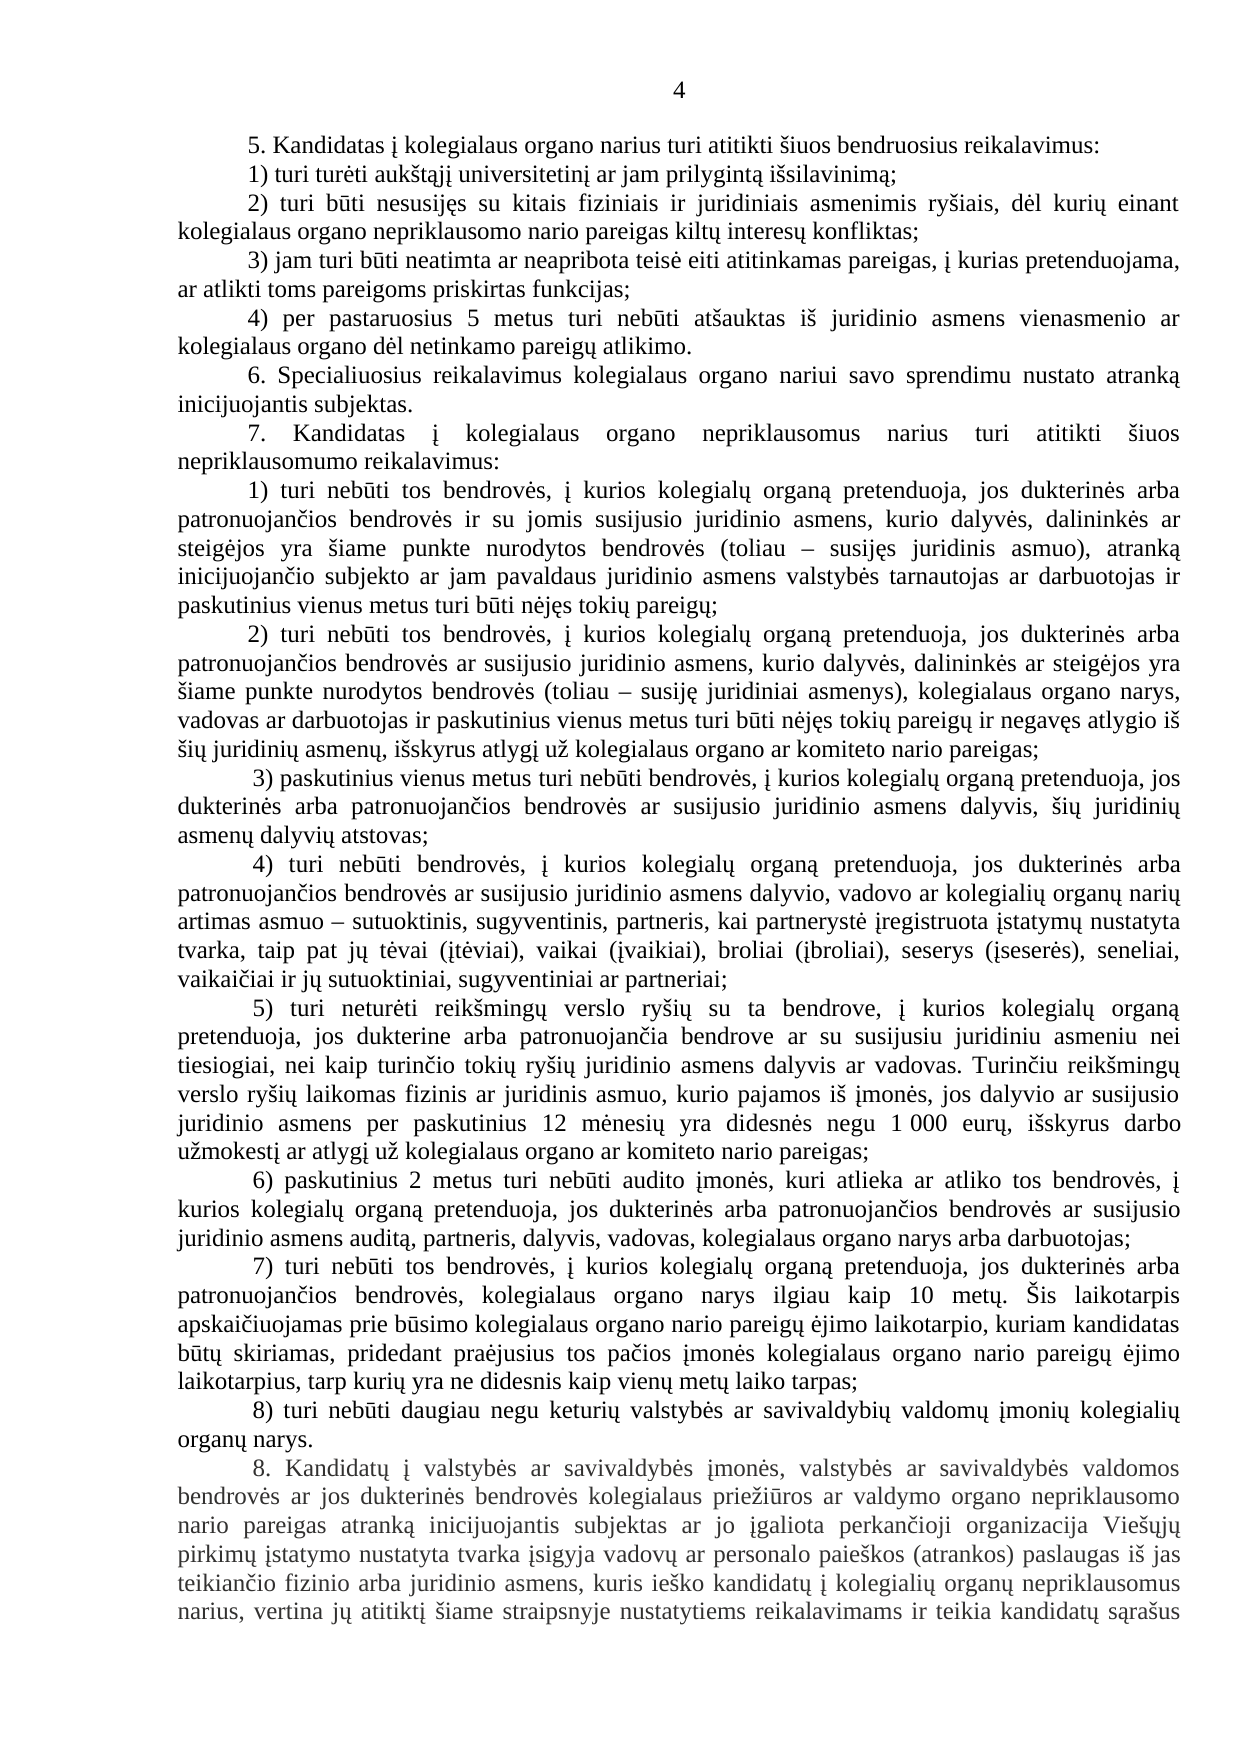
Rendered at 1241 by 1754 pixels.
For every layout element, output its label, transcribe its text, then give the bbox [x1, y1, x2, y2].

text 4) turi nebūti bendrovės, į kurios kolegialų organą pretenduoja, jos dukterinės arba patronuojančios bendrovės ar susijusio juridinio asmens dalyvio, vadovo ar kolegialių organų narių artimas asmuo – sutuoktinis, sugyventinis, partneris, kai partnerystė įregistruota įstatymų nustatyta tvarka, taip pat jų tėvai (įtėviai), vaikai (įvaikiai), broliai (įbroliai), seserys (įseserės), seneliai, vaikaičiai ir jų sutuoktiniai, sugyventiniai ar partneriai; [177, 849, 1181, 993]
text 5. Kandidatas į kolegialaus organo narius turi atitikti šiuos bendruosius reikalavimus: [177, 130, 1181, 159]
text 8) turi nebūti daugiau negu keturių valstybės ar savivaldybių valdomų įmonių kolegialių organų narys. [177, 1395, 1181, 1453]
text 7. Kandidatas į kolegialaus organo nepriklausomus narius turi atitikti šiuos nepriklausomumo reikalavimus: [177, 418, 1181, 475]
text 1) turi turėti aukštąjį universitetinį ar jam prilygintą išsilavinimą; [177, 159, 1181, 188]
text 2) turi nebūti tos bendrovės, į kurios kolegialų organą pretenduoja, jos dukterinės arba patronuojančios bendrovės ar susijusio juridinio asmens, kurio dalyvės, dalininkės ar steigėjos yra šiame punkte nurodytos bendrovės (toliau – susiję juridiniai asmenys), kolegialaus organo narys, vadovas ar darbuotojas ir paskutinius vienus metus turi būti nėjęs tokių pareigų ir negavęs atlygio iš šių juridinių asmenų, išskyrus atlygį už kolegialaus organo ar komiteto nario pareigas; [177, 619, 1181, 763]
text 3) jam turi būti neatimta ar neapribota teisė eiti atitinkamas pareigas, į kurias pretenduojama, ar atlikti toms pareigoms priskirtas funkcijas; [177, 245, 1181, 303]
text 1) turi nebūti tos bendrovės, į kurios kolegialų organą pretenduoja, jos dukterinės arba patronuojančios bendrovės ir su jomis susijusio juridinio asmens, kurio dalyvės, dalininkės ar steigėjos yra šiame punkte nurodytos bendrovės (toliau – susijęs juridinis asmuo), atranką inicijuojančio subjekto ar jam pavaldaus juridinio asmens valstybės tarnautojas ar darbuotojas ir paskutinius vienus metus turi būti nėjęs tokių pareigų; [177, 475, 1181, 619]
text 5) turi neturėti reikšmingų verslo ryšių su ta bendrove, į kurios kolegialų organą pretenduoja, jos dukterine arba patronuojančia bendrove ar su susijusiu juridiniu asmeniu nei tiesiogiai, nei kaip turinčio tokių ryšių juridinio asmens dalyvis ar vadovas. Turinčiu reikšmingų verslo ryšių laikomas fizinis ar juridinis asmuo, kurio pajamos iš įmonės, jos dalyvio ar susijusio juridinio asmens per paskutinius 12 mėnesių yra didesnės negu 1 000 eurų, išskyrus darbo užmokestį ar atlygį už kolegialaus organo ar komiteto nario pareigas; [177, 993, 1181, 1165]
text 7) turi nebūti tos bendrovės, į kurios kolegialų organą pretenduoja, jos dukterinės arba patronuojančios bendrovės, kolegialaus organo narys ilgiau kaip 10 metų. Šis laikotarpis apskaičiuojamas prie būsimo kolegialaus organo nario pareigų ėjimo laikotarpio, kuriam kandidatas būtų skiriamas, pridedant praėjusius tos pačios įmonės kolegialaus organo nario pareigų ėjimo laikotarpius, tarp kurių yra ne didesnis kaip vienų metų laiko tarpas; [177, 1251, 1181, 1395]
text 2) turi būti nesusijęs su kitais fiziniais ir juridiniais asmenimis ryšiais, dėl kurių einant kolegialaus organo nepriklausomo nario pareigas kiltų interesų konfliktas; [177, 188, 1181, 245]
text 6) paskutinius 2 metus turi nebūti audito įmonės, kuri atlieka ar atliko tos bendrovės, į kurios kolegialų organą pretenduoja, jos dukterinės arba patronuojančios bendrovės ar susijusio juridinio asmens auditą, partneris, dalyvis, vadovas, kolegialaus organo narys arba darbuotojas; [177, 1165, 1181, 1251]
text 4) per pastaruosius 5 metus turi nebūti atšauktas iš juridinio asmens vienasmenio ar kolegialaus organo dėl netinkamo pareigų atlikimo. [177, 303, 1181, 360]
text 3) paskutinius vienus metus turi nebūti bendrovės, į kurios kolegialų organą pretenduoja, jos dukterinės arba patronuojančios bendrovės ar susijusio juridinio asmens dalyvis, šių juridinių asmenų dalyvių atstovas; [177, 763, 1181, 849]
text 6. Specialiuosius reikalavimus kolegialaus organo nariui savo sprendimu nustato atranką inicijuojantis subjektas. [177, 360, 1181, 418]
text 8. Kandidatų į valstybės ar savivaldybės įmonės, valstybės ar savivaldybės valdomos bendrovės ar jos dukterinės bendrovės kolegialaus priežiūros ar valdymo organo nepriklausomo nario pareigas atranką inicijuojantis subjektas ar jo įgaliota perkančioji organizacija Viešųjų pirkimų įstatymo nustatyta tvarka įsigyja vadovų ar personalo paieškos (atrankos) paslaugas iš jas teikiančio fizinio arba juridinio asmens, kuris ieško kandidatų į kolegialių organų nepriklausomus narius, vertina jų atitiktį šiame straipsnyje nustatytiems reikalavimams ir teikia kandidatų sąrašus [177, 1453, 1181, 1625]
